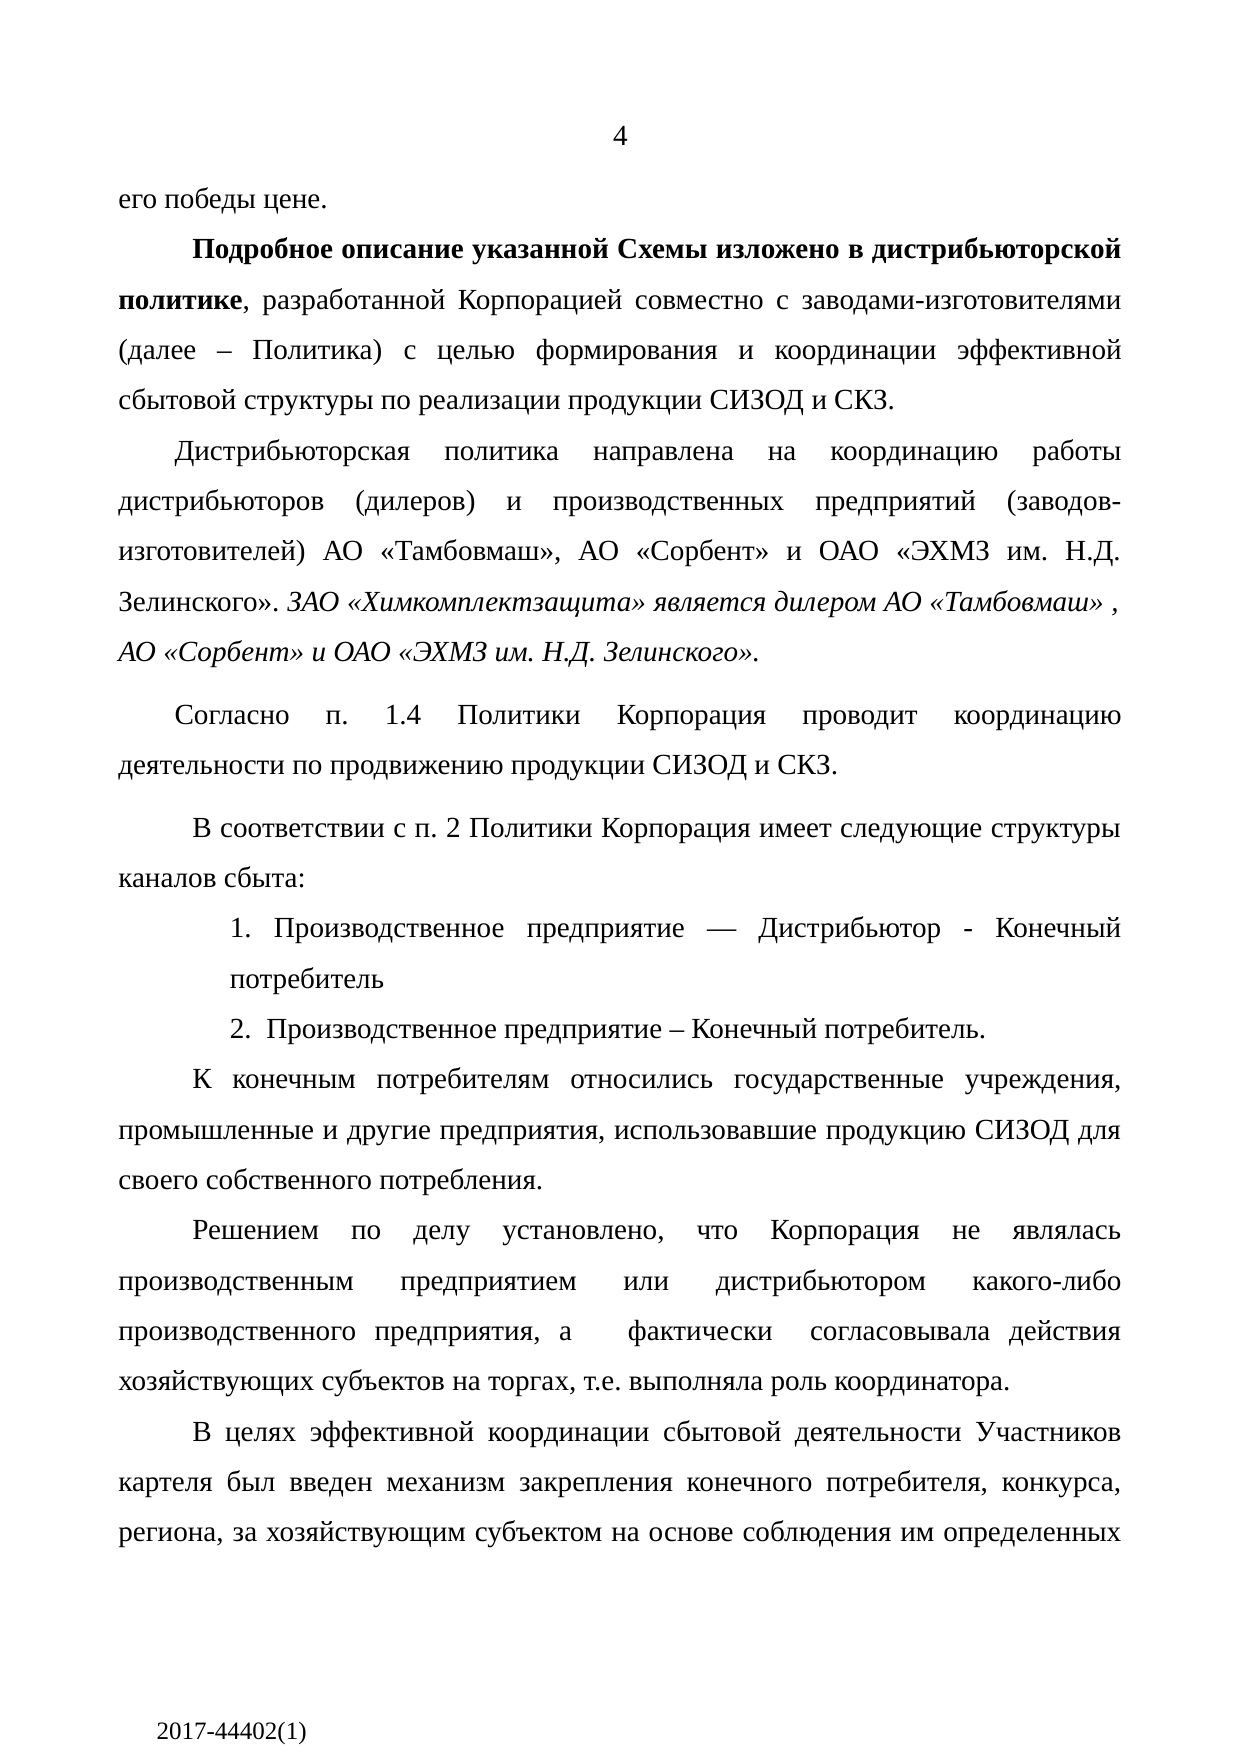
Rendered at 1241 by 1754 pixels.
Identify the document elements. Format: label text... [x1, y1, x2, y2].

text Подробное описание указанной Схемы изложено в дистрибьюторской политике, разработанной Корпорацией совместно с заводами-изготовителями (далее – Политика) с целью формирования и координации эффективной сбытовой структуры по реализации продукции СИЗОД и СКЗ. [118, 231, 1122, 416]
text Решением по делу установлено, что Корпорация не являлась производственным предприятием или дистрибьютором какого-либо производственного предприятия, а фактически согласовывала действия хозяйствующих субъектов на торгах, т.е. выполняла роль координатора. [118, 1212, 1122, 1397]
text 2. Производственное предприятие – Конечный потребитель. [229, 1011, 1122, 1045]
text Дистрибьюторская политика направлена на координацию работы дистрибьюторов (дилеров) и производственных предприятий (заводов-изготовителей) АО «Тамбовмаш», АО «Сорбент» и ОАО «ЭХМЗ им. Н.Д. Зелинского». ЗАО «Химкомплектзащита» является дилером АО «Тамбовмаш» , АО «Сорбент» и ОАО «ЭХМЗ им. Н.Д. Зелинского». [118, 433, 1122, 667]
text В соответствии с п. 2 Политики Корпорация имеет следующие структуры каналов сбыта: [118, 810, 1122, 894]
text В целях эффективной координации сбытовой деятельности Участников картеля был введен механизм закрепления конечного потребителя, конкурса, региона, за хозяйствующим субъектом на основе соблюдения им определенных [118, 1414, 1122, 1548]
text 1. Производственное предприятие — Дистрибьютор - Конечный потребитель [229, 911, 1122, 994]
text К конечным потребителям относились государственные учреждения, промышленные и другие предприятия, использовавшие продукцию СИЗОД для своего собственного потребления. [118, 1061, 1122, 1196]
text Согласно п. 1.4 Политики Корпорация проводит координацию деятельности по продвижению продукции СИЗОД и СКЗ. [118, 697, 1122, 781]
text его победы цене. [118, 181, 1122, 215]
